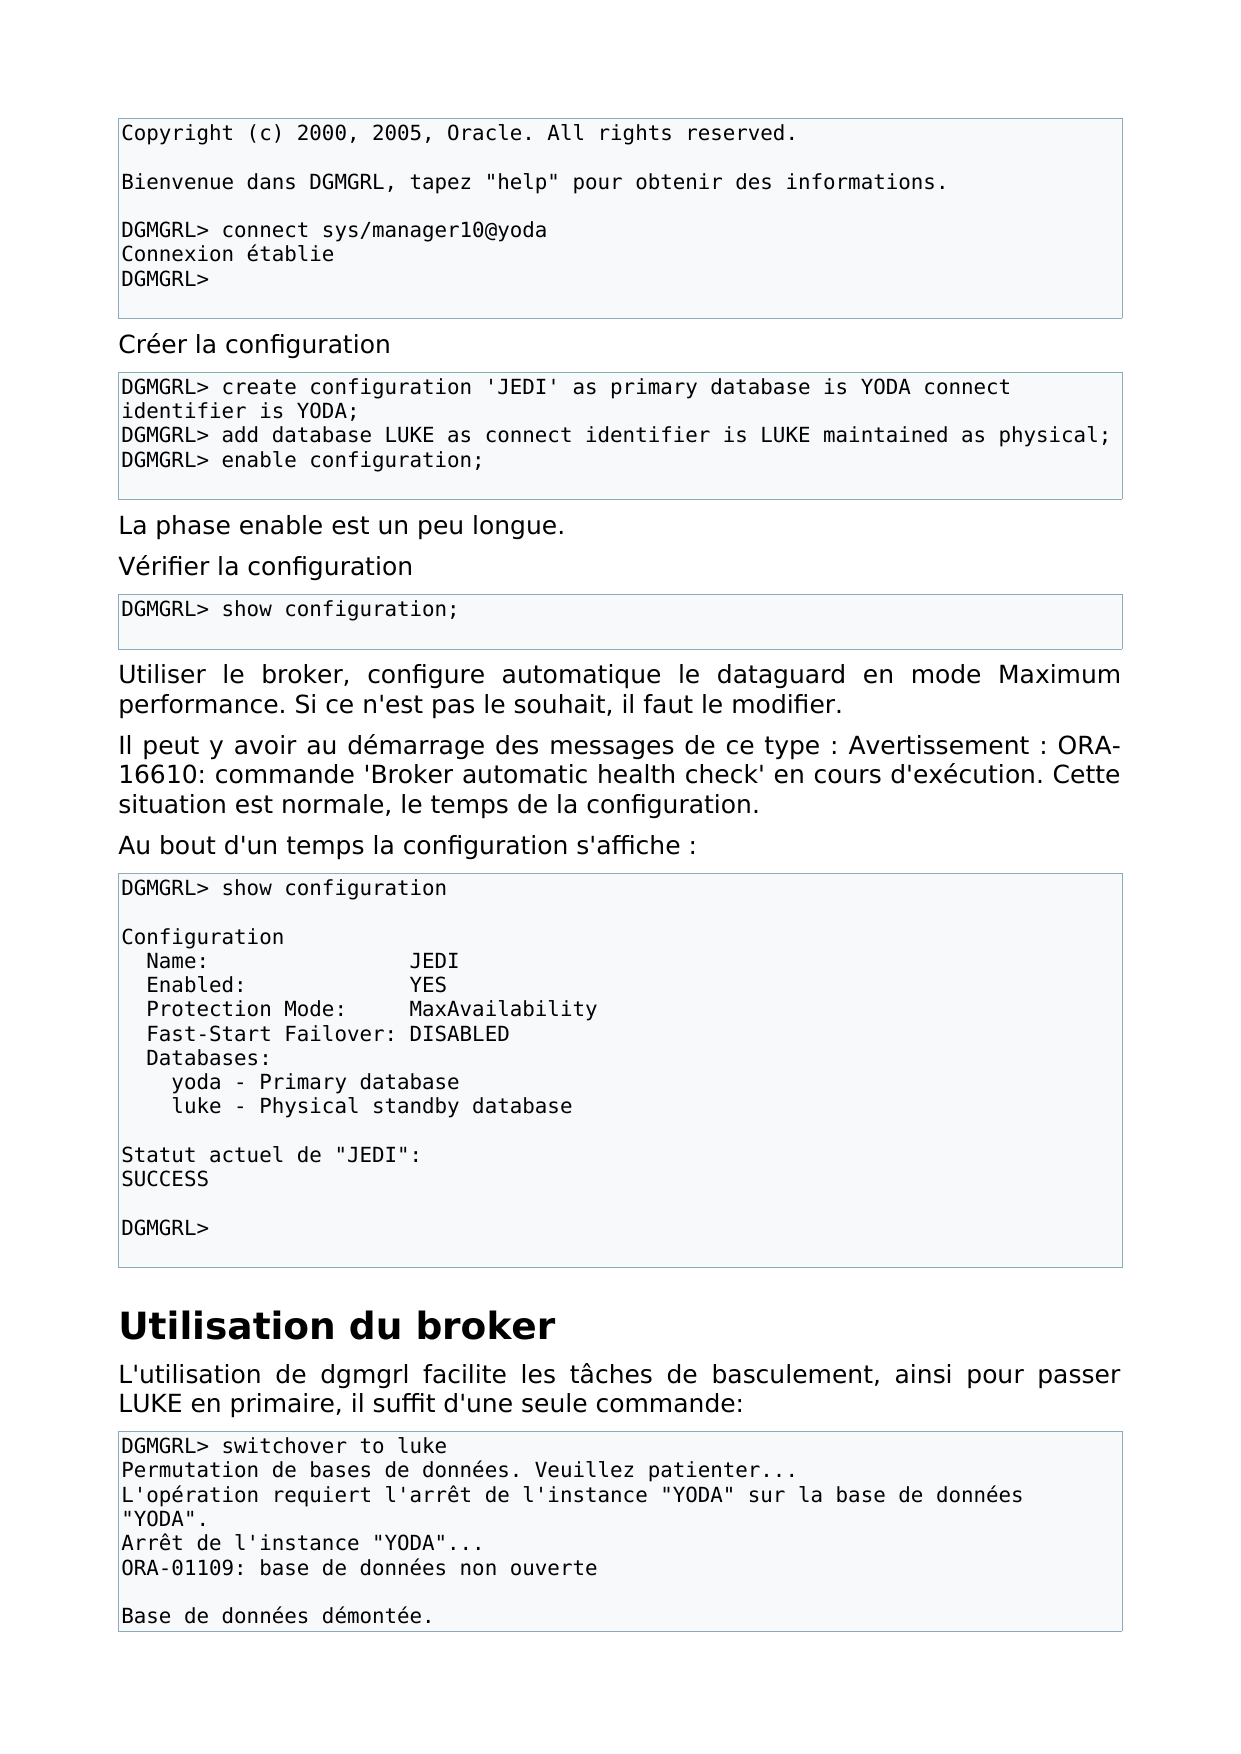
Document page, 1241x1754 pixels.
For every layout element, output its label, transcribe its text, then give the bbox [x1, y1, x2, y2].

text DGMGRL> switchover to luke Permutation de bases de données. Veuillez patienter... L'opération requiert l'arrêt de l'instance "YODA" sur la base de données "YODA". Arrêt de l'instance "YODA"... ORA-01109: base de données non ouverte Base de données démontée. [119, 1432, 1122, 1631]
text La phase enable est un peu longue. [118, 511, 1122, 540]
text Utiliser le broker, configure automatique le dataguard en mode Maximum performance. Si ce n'est pas le souhait, il faut le modifier. [118, 661, 1122, 719]
text Au bout d'un temps la configuration s'affiche : [118, 831, 1122, 861]
text DGMGRL> show configuration; [119, 595, 1122, 649]
text Vérifier la configuration [118, 553, 1122, 582]
text Copyright (c) 2000, 2005, Oracle. All rights reserved. Bienvenue dans DGMGRL, tapez "help" pour obtenir des informations. DGMGRL> connect sys/manager10@yoda Connexion établie DGMGRL> [119, 119, 1122, 318]
text Créer la configuration [118, 330, 1122, 359]
subtitle Utilisation du broker [118, 1304, 1122, 1348]
text DGMGRL> create configuration 'JEDI' as primary database is YODA connect identifier is YODA; DGMGRL> add database LUKE as connect identifier is LUKE maintained as physical; DGMGRL> enable configuration; [119, 373, 1122, 499]
text DGMGRL> show configuration Configuration Name: JEDI Enabled: YES Protection Mode: MaxAvailability Fast-Start Failover: DISABLED Databases: yoda - Primary database luke - Physical standby database Statut actuel de "JEDI": SUCCESS DGMGRL> [119, 874, 1122, 1267]
text Il peut y avoir au démarrage des messages de ce type : Avertissement : ORA-16610: commande 'Broker automatic health check' en cours d'exécution. Cette situation est normale, le temps de la configuration. [118, 731, 1122, 819]
text L'utilisation de dgmgrl facilite les tâches de basculement, ainsi pour passer LUKE en primaire, il suffit d'une seule commande: [118, 1360, 1122, 1419]
